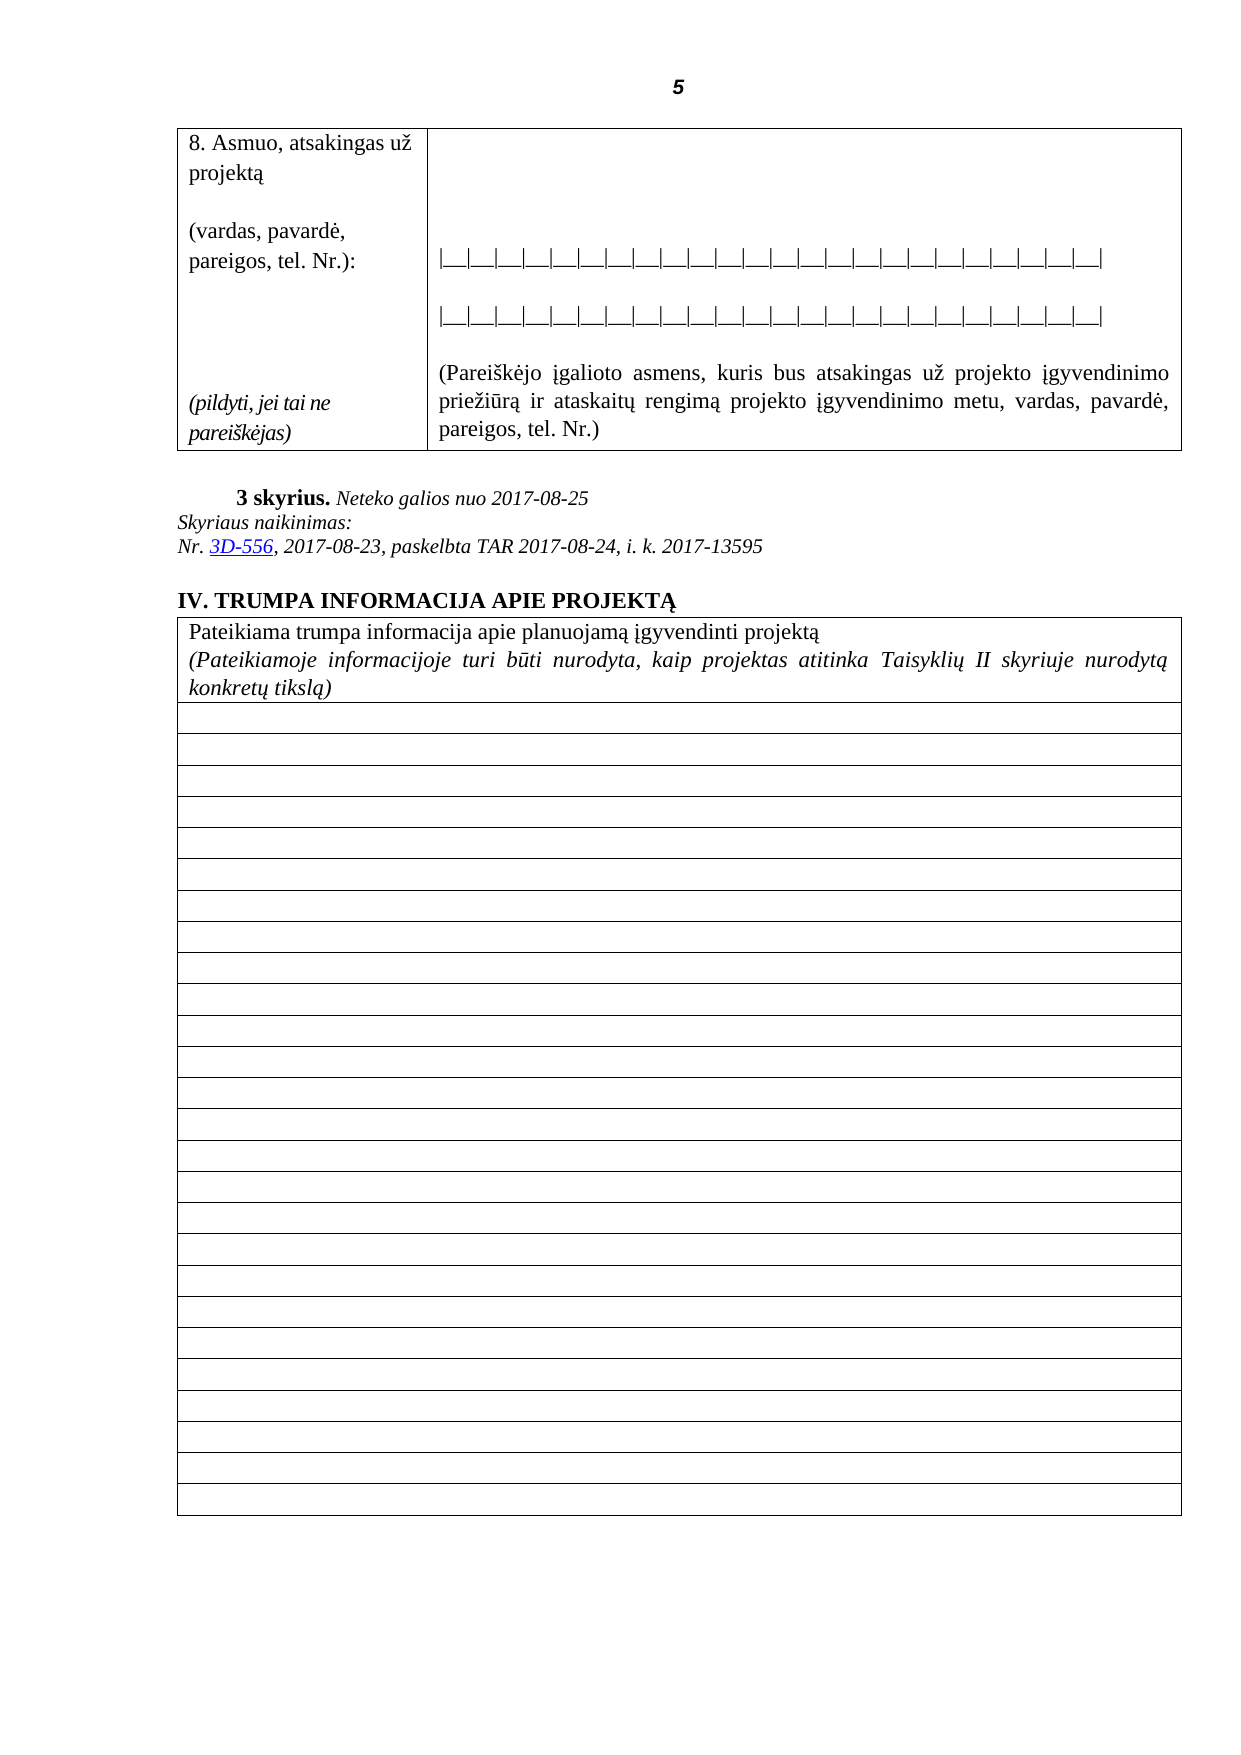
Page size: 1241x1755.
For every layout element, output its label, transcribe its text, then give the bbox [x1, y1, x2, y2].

table_cell 8. Asmuo, atsakingas už projektą (vardas, pavardė, pareigos, tel. Nr.): (pildyti, jei tai ne pareiškėjas) [178, 129, 427, 449]
table_cell [178, 828, 1181, 858]
table_header Pateikiama trumpa informacija apie planuojamą įgyvendinti projektą (Pateikiamoje informacijoje turi būti nurodyta, kaip projektas atitinka Taisyklių II skyriuje nurodytą konkretų tikslą) [178, 618, 1181, 702]
table_cell [178, 1359, 1181, 1389]
table_cell [178, 766, 1181, 796]
text Nr. 3D-556, 2017-08-23, paskelbta TAR 2017-08-24, i. k. 2017-13595 [177, 534, 1181, 558]
table_cell [178, 859, 1181, 889]
table_cell [178, 797, 1181, 827]
text 3 skyrius. Neteko galios nuo 2017-08-25 [177, 484, 1181, 510]
table_cell [178, 1328, 1181, 1358]
table_cell [178, 1484, 1181, 1514]
table_cell [178, 1391, 1181, 1421]
table_cell [178, 1453, 1181, 1483]
table_cell [178, 953, 1181, 983]
table_cell [178, 1297, 1181, 1327]
table_cell [178, 1234, 1181, 1264]
table_cell [178, 1266, 1181, 1296]
table_cell [178, 1047, 1181, 1077]
table_cell [178, 1203, 1181, 1233]
table_cell [178, 891, 1181, 921]
table_cell [178, 1109, 1181, 1139]
text Skyriaus naikinimas: [177, 510, 1181, 534]
table_cell [178, 703, 1181, 733]
table_cell |__|__|__|__|__|__|__|__|__|__|__|__|__|__|__|__|__|__|__|__|__|__|__|__| |__|__|__|__|__|__|__|__|__|__|__|__|__|__|__|__|__|__|__|__|__|__|__|__| (Pareiškėjo įgalioto asmens, kuris bus atsakingas už projekto įgyvendinimo priežiūrą ir ataskaitų rengimą projekto įgyvendinimo metu, vardas, pavardė, pareigos, tel. Nr.) [428, 129, 1181, 449]
table_cell [178, 984, 1181, 1014]
table_cell [178, 1172, 1181, 1202]
table_cell [178, 1016, 1181, 1046]
table_cell [178, 734, 1181, 764]
table_cell [178, 1422, 1181, 1452]
table_cell [178, 922, 1181, 952]
table_cell [178, 1078, 1181, 1108]
table_cell [178, 1141, 1181, 1171]
text IV. TRUMPA INFORMACIJA APIE PROJEKTĄ [177, 587, 1181, 613]
